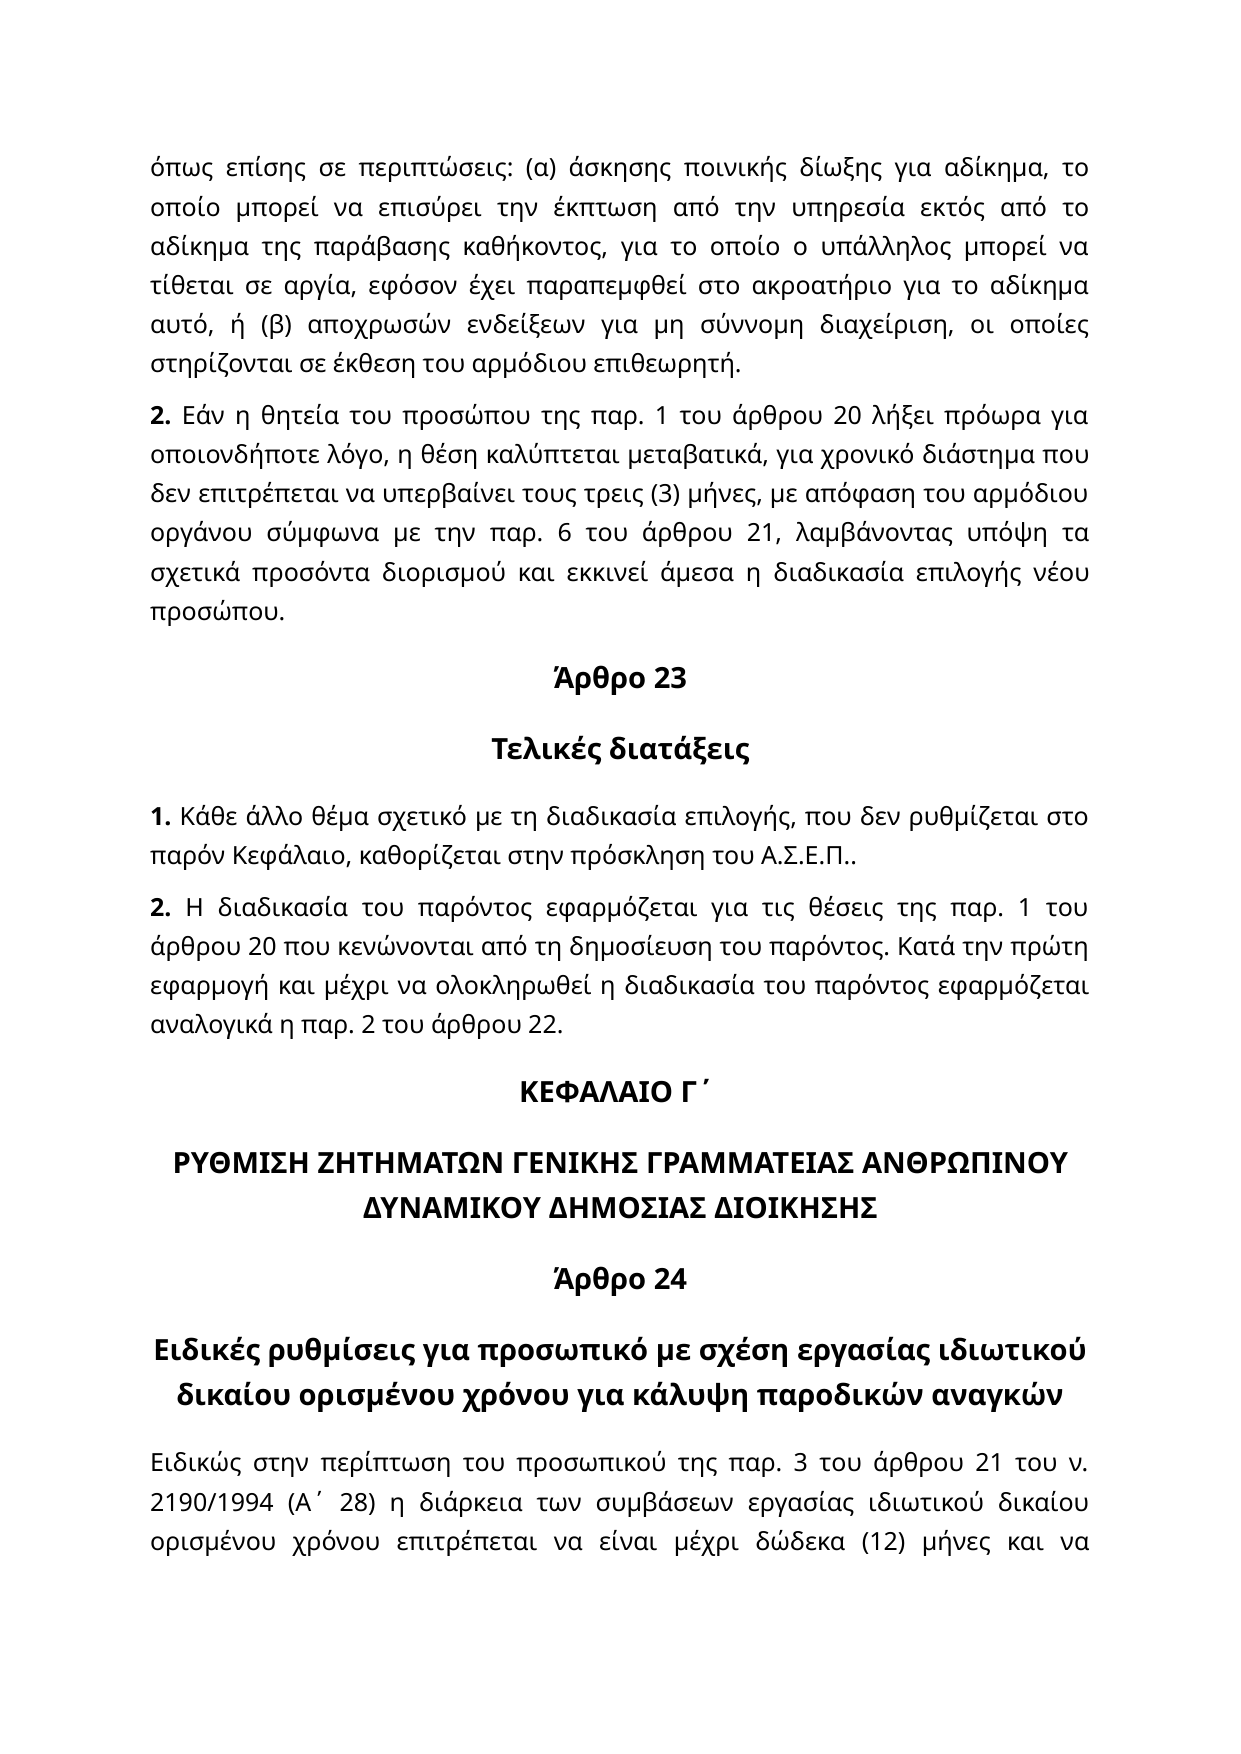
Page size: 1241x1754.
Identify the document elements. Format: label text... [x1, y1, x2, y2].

text όπως επίσης σε περιπτώσεις: (α) άσκησης ποινικής δίωξης για αδίκημα, το οποίο μπορεί να επισύρει την έκπτωση από την υπηρεσία εκτός από το αδίκημα της παράβασης καθήκοντος, για το οποίο ο υπάλληλος μπορεί να τίθεται σε αργία, εφόσον έχει παραπεμφθεί στο ακροατήριο για το αδίκημα αυτό, ή (β) αποχρωσών ενδείξεων για μη σύννομη διαχείριση, οι οποίες στηρίζονται σε έκθεση του αρμόδιου επιθεωρητή. [150, 150, 1090, 380]
subtitle Άρθρο 23 [150, 657, 1090, 697]
subtitle Τελικές διατάξεις [150, 728, 1090, 768]
text 1. Κάθε άλλο θέμα σχετικό με τη διαδικασία επιλογής, που δεν ρυθμίζεται στο παρόν Κεφάλαιο, καθορίζεται στην πρόσκληση του Α.Σ.Ε.Π.. [150, 799, 1090, 872]
text Ειδικώς στην περίπτωση του προσωπικού της παρ. 3 του άρθρου 21 του ν. 2190/1994 (Α΄ 28) η διάρκεια των συμβάσεων εργασίας ιδιωτικού δικαίου ορισμένου χρόνου επιτρέπεται να είναι μέχρι δώδεκα (12) μήνες και να [150, 1445, 1090, 1557]
subtitle ΡΥΘΜΙΣΗ ΖΗΤΗΜΑΤΩΝ ΓΕΝΙΚΗΣ ΓΡΑΜΜΑΤΕΙΑΣ ΑΝΘΡΩΠΙΝΟΥ ΔΥΝΑΜΙΚΟΥ ΔΗΜΟΣΙΑΣ ΔΙΟΙΚΗΣΗΣ [150, 1142, 1090, 1227]
text 2. Η διαδικασία του παρόντος εφαρμόζεται για τις θέσεις της παρ. 1 του άρθρου 20 που κενώνονται από τη δημοσίευση του παρόντος. Κατά την πρώτη εφαρμογή και μέχρι να ολοκληρωθεί η διαδικασία του παρόντος εφαρμόζεται αναλογικά η παρ. 2 του άρθρου 22. [150, 889, 1090, 1041]
text 2. Εάν η θητεία του προσώπου της παρ. 1 του άρθρου 20 λήξει πρόωρα για οποιονδήποτε λόγο, η θέση καλύπτεται μεταβατικά, για χρονικό διάστημα που δεν επιτρέπεται να υπερβαίνει τους τρεις (3) μήνες, με απόφαση του αρμόδιου οργάνου σύμφωνα με την παρ. 6 του άρθρου 21, λαμβάνοντας υπόψη τα σχετικά προσόντα διορισμού και εκκινεί άμεσα η διαδικασία επιλογής νέου προσώπου. [150, 397, 1090, 627]
subtitle ΚΕΦΑΛΑΙΟ Γ΄ [150, 1071, 1090, 1111]
subtitle Άρθρο 24 [150, 1258, 1090, 1298]
subtitle Ειδικές ρυθμίσεις για προσωπικό με σχέση εργασίας ιδιωτικού δικαίου ορισμένου χρόνου για κάλυψη παροδικών αναγκών [150, 1329, 1090, 1414]
